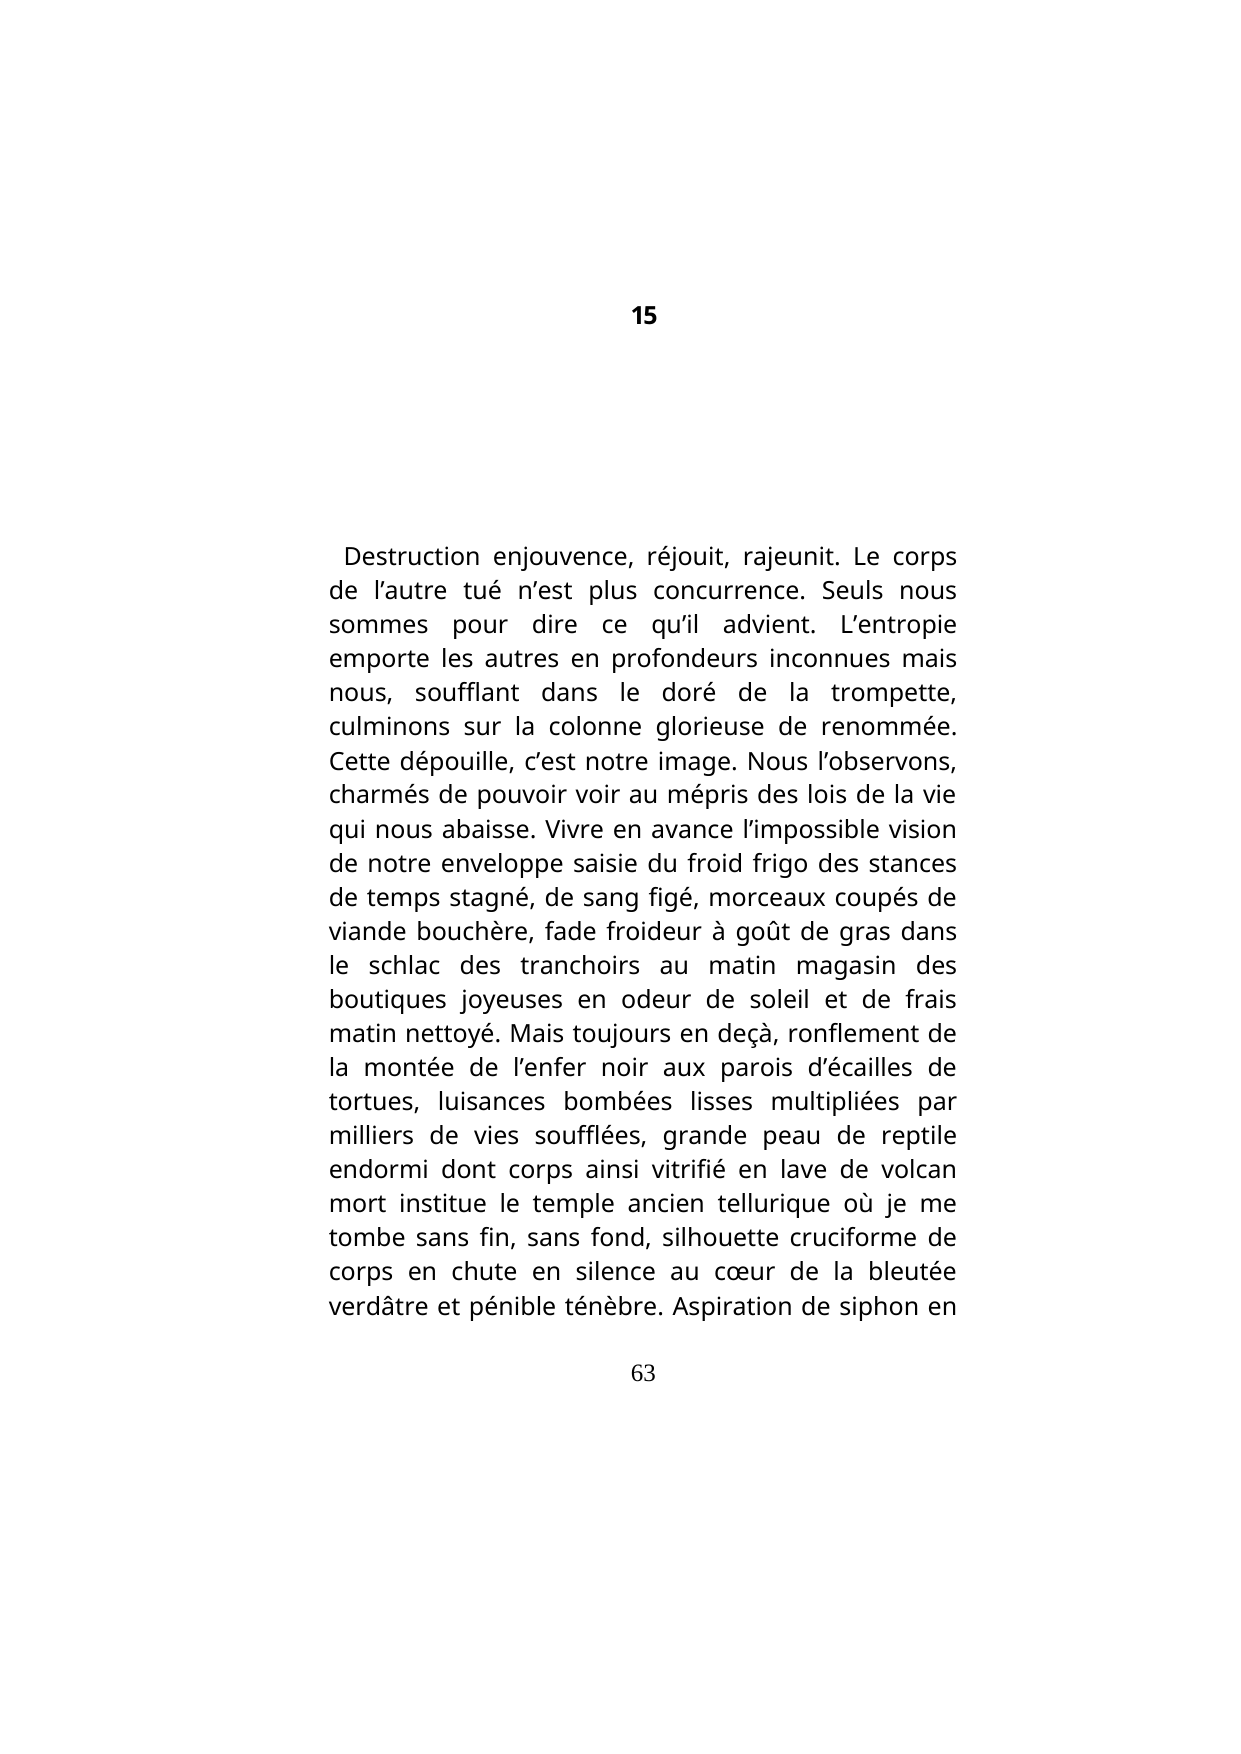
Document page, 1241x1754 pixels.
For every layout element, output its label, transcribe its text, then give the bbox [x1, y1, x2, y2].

text 15 [331, 284, 958, 334]
text Destruction enjouvence, réjouit, rajeunit. Le corps de l’autre tué n’est plus concurrence. Seuls nous sommes pour dire ce qu’il advient. L’entropie emporte les autres en profondeurs inconnues mais nous, soufflant dans le doré de la trompette, culminons sur la colonne glorieuse de renommée. Cette dépouille, c’est notre image. Nous l’observons, charmés de pouvoir voir au mépris des lois de la vie qui nous abaisse. Vivre en avance l’impossible vision de notre enveloppe saisie du froid frigo des stances de temps stagné, de sang figé, morceaux coupés de viande bouchère, fade froideur à goût de gras dans le schlac des tranchoirs au matin magasin des boutiques joyeuses en odeur de soleil et de frais matin nettoyé. Mais toujours en deçà, ronflement de la montée de l’enfer noir aux parois d’écailles de tortues, luisances bombées lisses multipliées par milliers de vies soufflées, grande peau de reptile endormi dont corps ainsi vitrifié en lave de volcan mort institue le temple ancien tellurique où je me tombe sans fin, sans fond, silhouette cruciforme de corps en chute en silence au cœur de la bleutée verdâtre et pénible ténèbre. Aspiration de siphon en [328, 539, 958, 1322]
